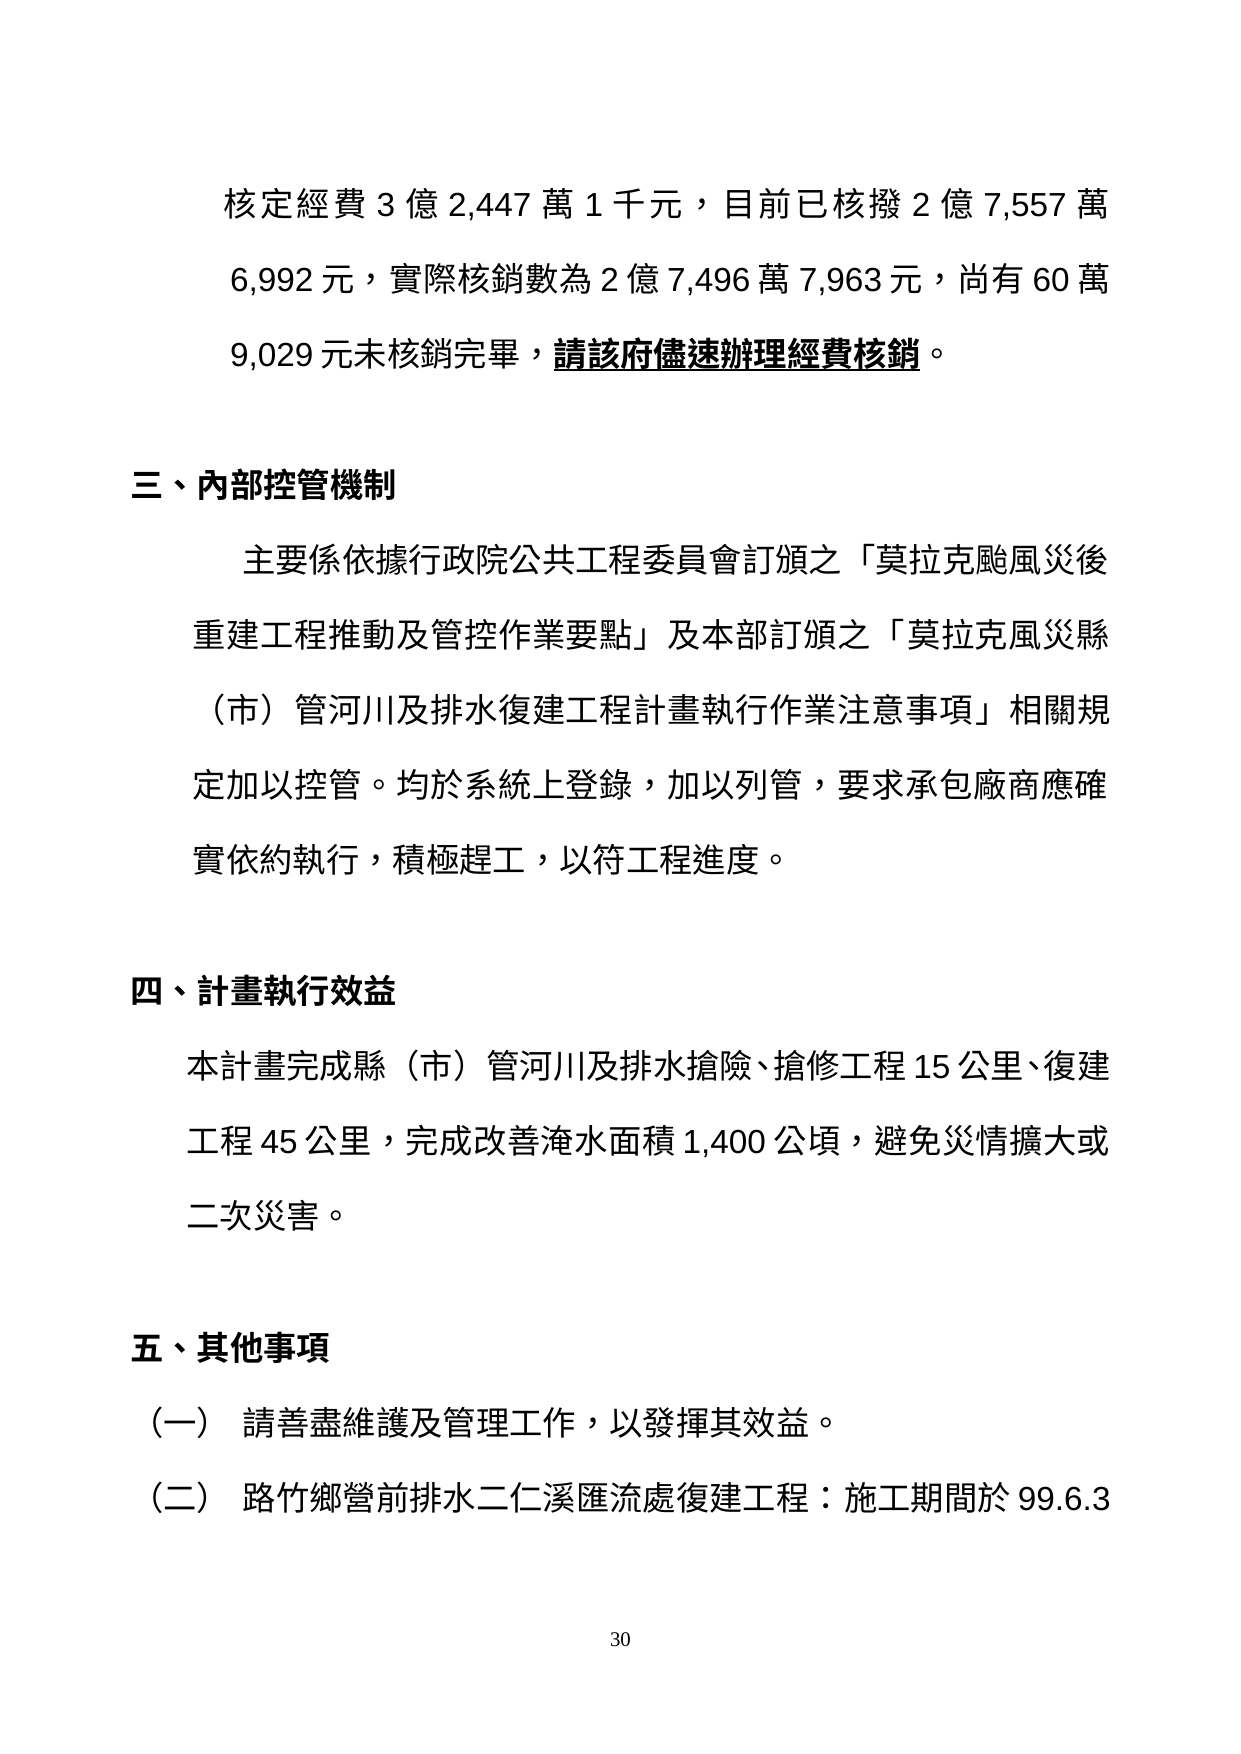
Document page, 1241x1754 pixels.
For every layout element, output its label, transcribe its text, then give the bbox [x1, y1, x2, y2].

text 四、計畫執行效益 [130, 952, 1110, 1027]
text 主要係依據行政院公共工程委員會訂頒之「莫拉克颱風災後重建工程推動及管控作業要點」及本部訂頒之「莫拉克風災縣（市）管河川及排水復建工程計畫執行作業注意事項」相關規定加以控管。均於系統上登錄，加以列管，要求承包廠商應確實依約執行，積極趕工，以符工程進度。 [192, 521, 1110, 896]
text 五、其他事項 [130, 1308, 1110, 1383]
text 三、內部控管機制 [130, 446, 1110, 521]
text 核定經費3億2,447萬1千元，目前已核撥2億7,557萬6,992元，實際核銷數為2億7,496萬7,963元，尚有60萬9,029元未核銷完畢，請該府儘速辦理經費核銷。 [224, 164, 1110, 389]
text 本計畫完成縣（市）管河川及排水搶險、搶修工程15公里、復建工程45公里，完成改善淹水面積1,400公頃，避免災情擴大或二次災害。 [186, 1027, 1110, 1252]
list 請善盡維護及管理工作，以發揮其效益。 [130, 1383, 1110, 1458]
list 路竹鄉營前排水二仁溪匯流處復建工程：施工期間於99.6.3 [130, 1458, 1110, 1533]
